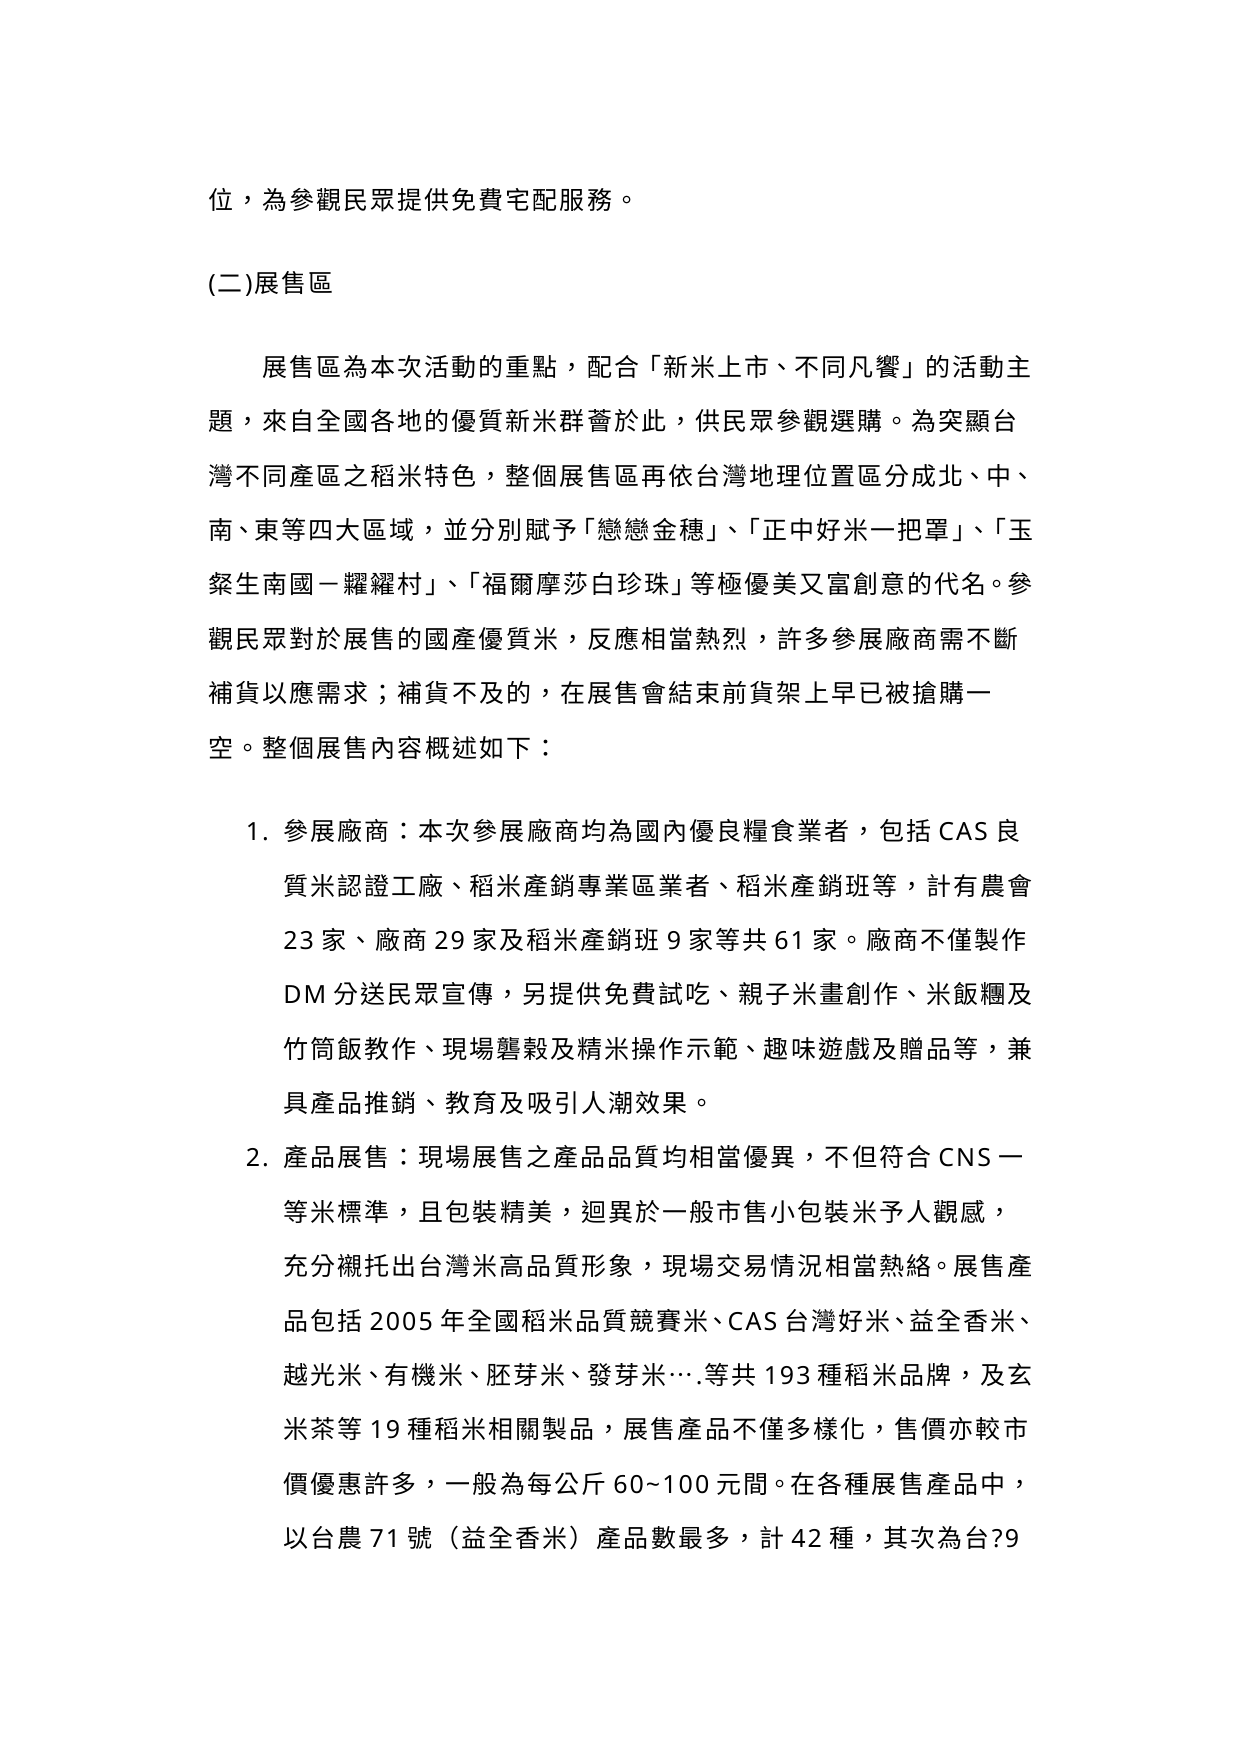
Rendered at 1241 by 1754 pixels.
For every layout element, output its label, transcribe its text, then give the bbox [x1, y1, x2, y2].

table_header 農糧署 楊敏宗 林麗淑 一、前言 稻米為國人主食，尤其台灣氣候非常適合水稻生長，稻米一年收穫二次，國人隨時皆可享用到新鮮香Q的新米。近年來，透過國內農業專家及農民的共同努力，國產米品質早已臻世界一流水準。農委會為了將優質的台灣新米推薦給國人，同時開拓深具潛力的高品質國產米市場，特於本（94）年9月2日至4日，以「新米上市、不同凡饗」為主題，在台灣大學綜合體育館（小巨蛋）舉辦「2005優質台灣米秋季新米展售會」一連3天的活動。本項活動為國內農業史上，首次單以稻米辦理之全國性展售活動，也是歷年來最盛大的稻米展售會，現場共有近60家農會及糧食業者參與，展售產品超過200種以上，整場活動在農委會農糧署精心籌劃及CAS優良農產品發展協會之積極協助配合辦理，圓滿完成。 二、主要活動內容 展售會場共規劃「大會區」、「展售區」、「舞台區」、「推廣區」、「展示區」及「遊戲區」等6個區。為了營造活動氣勢，活動一開始，特別邀請行政院謝院長長廷主持「天降甘霖，新米到」的開幕儀式，當白米由舞台區布幕上方流洩而下時，形成壯觀的米瀑布，象徵天降甘霖，台灣新米豐收上市，熱鬧展開活動的序幕。為期3天的活動主要內容如下： (一)大會區 負責綜理整場活動之進行，並應付現場突發狀況。另設置宅配攤位，為參觀民眾提供免費宅配服務。 (二)展售區 展售區為本次活動的重點，配合「新米上市、不同凡饗」的活動主題，來自全國各地的優質新米群薈於此，供民眾參觀選購。為突顯台灣不同產區之稻米特色，整個展售區再依台灣地理位置區分成北、中、南、東等四大區域，並分別賦予「戀戀金穗」、「正中好米一把罩」、「玉粲生南國－糶糴村」、「福爾摩莎白珍珠」等極優美又富創意的代名。參觀民眾對於展售的國產優質米，反應相當熱烈，許多參展廠商需不斷補貨以應需求；補貨不及的，在展售會結束前貨架上早已被搶購一空。整個展售內容概述如下： 參展廠商：本次參展廠商均為國內優良糧食業者，包括CAS良質米認證工廠、稻米產銷專業區業者、稻米產銷班等，計有農會23家、廠商29家及稻米產銷班9家等共61家。廠商不僅製作DM分送民眾宣傳，另提供免費試吃、親子米畫創作、米飯糰及竹筒飯教作、現場礱榖及精米操作示範、趣味遊戲及贈品等，兼具產品推銷、教育及吸引人潮效果。 產品展售：現場展售之產品品質均相當優異，不但符合CNS一等米標準，且包裝精美，迴異於一般市售小包裝米予人觀感，充分襯托出台灣米高品質形象，現場交易情況相當熱絡。展售產品包括2005年全國稻米品質競賽米、CAS台灣好米、益全香米、越光米、有機米、胚芽米、發芽米….等共193種稻米品牌，及玄米茶等19種稻米相關製品，展售產品不僅多樣化，售價亦較市價優惠許多，一般為每公斤60~100元間。在各種展售產品中，以台農71號（益全香米）產品數最多，計42種，其次為台?9號30種、高雄139號24種。 另為鼓勵參觀民眾到各區品嚐台灣新米，大會特別設計「米食樂卡」，參觀民眾只要持卡蓋滿四區之品嚐米食章者，即可免費參加「遊戲區」遊戲。 (三)舞台區 為有效帶動展場的熱鬧氣氛，並喚起觀展人潮的熱情活力，大會於舞台區特別安排一系列的街舞秀、show girl 熱舞、兒童舞蹈秀、挑好米比賽等活動，並穿插廠商產品發表會，由展售廠商親自上台，以趣味競賽、有獎徵答等方式推銷參展產品，參觀民眾反應相當熱烈。 (四)展示區 米禮盒得獎作品展示 農委會為了提昇台灣米的品質及形象地位，並拓展國內龐大的米送禮市場，今年首度舉辦「2005台灣米禮盒產品包裝設計比賽」，前3名得獎作品分別為泉順公司的「山水馨憶」、花東製米公司的「天生好米」及建興碾米廠的「池上冠軍米」，以及另外9件佳作，均排列於展示區供民眾參觀。得獎作品不論設計或外觀，均極精美且富創意，完全跳脫國人對於小包裝米的傳統刻板印象，吸引大批民眾駐足欣賞。對於展示禮盒有興趣的民眾，並可至展售區當場向廠商購買或訂購。 全國冠軍米競賽得獎米展示 展示區展示今年全國冠軍米比賽10名得獎農民之參賽稻米樣品，包括稻榖、脫殼後之糙米及精白後之白米等，參觀民眾可由樣品白米晶瑩剔透的外觀，直接感受到台灣稻米品質的優越性。 (五)推廣區 推廣區以「米食大觀園」為主題，推廣米食保健養生之觀念。前二天安排輔仁大學餐旅管理系於上、下午各辦理2場活動，內容包括米食養生專題講座、米食養生觀念宣導、料理示範及品嚐等。現場教作之米食養生料理包括十榖米養生粥、發芽米蔓越莓鬆糕、玄米蔬果精力湯等共12道，極為美味可口，每場次均吸引眾多民眾熱情參與，座無虛席。第3天推廣區再進行多項活動，上午為「親子飯糰DIY」及「親子卡通飯糰DIY」活動，由民眾現場報名參加。下午登場的活動為「台灣米創意飯糰擂台賽」，為推廣區帶入另一個高峰，來自全台各地共28組好手，包括農會的創業媽媽、學校家政班學生、餐廳業者等，運用巧思及手藝，做出各款造型可愛、賞心悅目的飯糰，吸引大批民眾圍觀，將活動現場擠爆，最後並選出4名優勝者，由農糧署許副署長萬祥親自頒獎。 (六)遊戲區 為了吸引觀展人潮，以及拉近與民眾互動關係，展售會場特別設置遊戲區，規劃好玩又充滿趣味性的遊戲，包括「投投是稻」、「新米好運到」、「撥撥樂」、「饗樂標靶」等，參觀民眾只要投幣10元（所得盡數捐與公益團體）或持蓋滿章之「米食樂卡」，即可參與遊戲，獲得好米一包或紀念品等獎品。由於活動饒富趣味性，民眾相當踴躍，遊戲現場常出現大排長龍情景。 三、活動焦點 本次活動前一天恰逢泰利颱風來襲，惟活動當日天氣即轉晴。活動首日，承行政院謝院長長廷、李秘書長應元及各級長官親臨開幕及視察，給予參展廠商莫大的鼓舞，也大大的提高活動宣傳效果，三天參觀人潮估計超過1萬人次，在颱風過後與民眾度過歡樂的週末假日。本次活動各個區域均極富特色，參觀人潮不斷，讓整個展場充滿新米豐收時的歡樂氣氛與活力。活動結束前，特別由農糧署許副署長萬祥主持「秧秧大道」閉幕儀式，象徵台灣米生生不息，同時預期下一期新米豐收之意。活動最後，舉行米禮盒得獎作品拍賣會，拍賣所得及會場遊戲區收入當場悉數捐贈社會公益團體，彰顯出台灣農業關懷社會弱勢族群的一面。 四、活動效益 (一)本次活動為國內首次以單項農產品辦理的全國性展售活動，也是歷年來最盛大的稻米展售會，展售產品皆是國內新收穫上市、品質最優的新米，成功的打響台灣米優質形象，開創我國農業展售活動的先例。 (二)本次活動提供消費者與廠商正面互動的良好機會，讓參觀民眾均深刻體驗國產優質新米的優點，同時讓廠商及農民瞭解市場需求，對於推廣國產優質米品牌有極大助益。 (三)各廠商之展售成效均相當良好，許多廠商均需一再補貨以應需求，單一廠商銷售金額最高達30萬元以上。除會場銷售之小包裝食米外，廠商於會場及會後亦接獲不少訂單，有效協助參展廠商開拓高品質稻米市場商機。 (四)池上鄉台?2號米及霧峰鄉台農71號益全香米因分別獲得今年全國稻米品質競賽第一名及第二、三名，其展售攤位交易特別熱絡。而池上米因連續二年獲得全國比賽冠軍，在品質獲得肯定下，帶動當地稻穀價格大幅上漲，平均較其他縣市約高出三成以上，農民收益明顯增加。另外，霧峰鄉所產的益全香米，亦因參賽獲得大獎，立即帶動其穀價上漲一成以上，並造成搶購熱潮，顯示稻米品質競賽活動除可有效激勵農民種植高品質稻米，並可帶動得獎地區之稻穀價格，更具體印證品種加產地等於品牌的實質效益。 (五)由本次展售活動，明顯觀察出國內食米消費群已有兩極化趨向，除了每公斤30~40元左右的平價食米外，每公斤100元以上優質台灣米也相當受家庭消費者、高級飯店及送禮市場的歡迎。高級國產米形成明確的消費層，除可激勵農民及加工業者更加提昇國產稻米品質，亦有助於以市場通路區隔效果擺脫低價進口米的競爭。 五、結語 本次活動為歷年來最為盛大的稻米展售會，在主辦單位精心規劃及相關單位全力配合下，吸引滿場民眾踴躍參觀選購，成功的讓國人體驗到台灣米新鮮香Q的好口感。由活動現場民眾競相選購，參展廠商不斷進貨以應需求之情況來看，國人對於高品質高價位食米之高度認同已然形成，深具發展潛力。今後有待持續擴大高品質稻米之供銷規模及辦理相關宣傳推廣活動，期早日開創優質國產米的新消費時代。 [207, 150, 1033, 1556]
